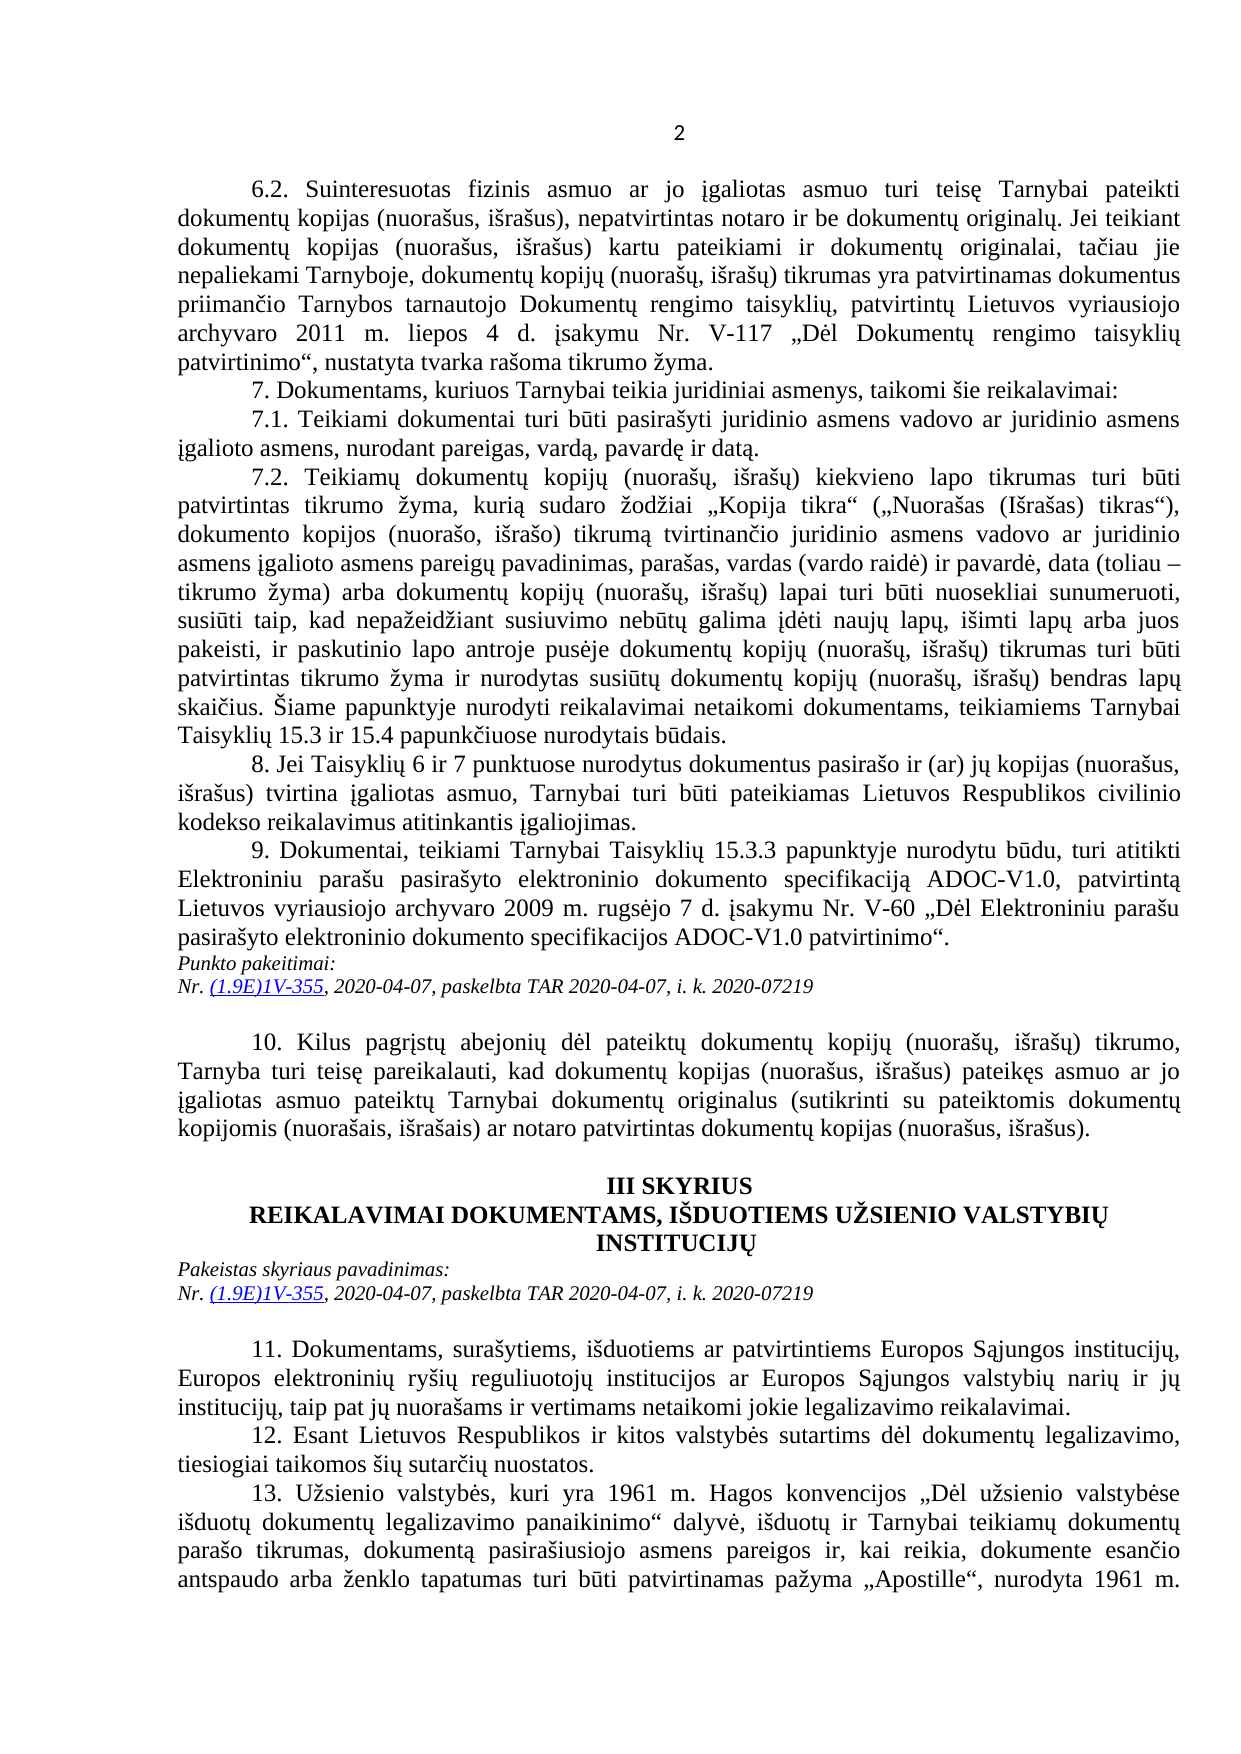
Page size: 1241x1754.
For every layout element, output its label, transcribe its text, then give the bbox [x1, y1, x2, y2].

text 13. Užsienio valstybės, kuri yra 1961 m. Hagos konvencijos „Dėl užsienio valstybėse išduotų dokumentų legalizavimo panaikinimo“ dalyvė, išduotų ir Tarnybai teikiamų dokumentų parašo tikrumas, dokumentą pasirašiusiojo asmens pareigos ir, kai reikia, dokumente esančio antspaudo arba ženklo tapatumas turi būti patvirtinamas pažyma „Apostille“, nurodyta 1961 m. [177, 1478, 1181, 1593]
text 7. Dokumentams, kuriuos Tarnybai teikia juridiniai asmenys, taikomi šie reikalavimai: [177, 375, 1181, 404]
text Nr. (1.9E)1V-355, 2020-04-07, paskelbta TAR 2020-04-07, i. k. 2020-07219 [177, 974, 1181, 998]
text III SKYRIUS [177, 1171, 1181, 1200]
text 11. Dokumentams, surašytiems, išduotiems ar patvirtintiems Europos Sąjungos institucijų, Europos elektroninių ryšių reguliuotojų institucijos ar Europos Sąjungos valstybių narių ir jų institucijų, taip pat jų nuorašams ir vertimams netaikomi jokie legalizavimo reikalavimai. [177, 1334, 1181, 1420]
text Pakeistas skyriaus pavadinimas: [177, 1257, 1181, 1281]
text 9. Dokumentai, teikiami Tarnybai Taisyklių 15.3.3 papunktyje nurodytu būdu, turi atitikti Elektroniniu parašu pasirašyto elektroninio dokumento specifikaciją ADOC-V1.0, patvirtintą Lietuvos vyriausiojo archyvaro 2009 m. rugsėjo 7 d. įsakymu Nr. V-60 „Dėl Elektroniniu parašu pasirašyto elektroninio dokumento specifikacijos ADOC-V1.0 patvirtinimo“. [177, 835, 1181, 950]
text Punkto pakeitimai: [177, 950, 1181, 974]
text 12. Esant Lietuvos Respublikos ir kitos valstybės sutartims dėl dokumentų legalizavimo, tiesiogiai taikomos šių sutarčių nuostatos. [177, 1420, 1181, 1478]
text 8. Jei Taisyklių 6 ir 7 punktuose nurodytus dokumentus pasirašo ir (ar) jų kopijas (nuorašus, išrašus) tvirtina įgaliotas asmuo, Tarnybai turi būti pateikiamas Lietuvos Respublikos civilinio kodekso reikalavimus atitinkantis įgaliojimas. [177, 749, 1181, 835]
text 7.1. Teikiami dokumentai turi būti pasirašyti juridinio asmens vadovo ar juridinio asmens įgalioto asmens, nurodant pareigas, vardą, pavardę ir datą. [177, 404, 1181, 462]
text 7.2. Teikiamų dokumentų kopijų (nuorašų, išrašų) kiekvieno lapo tikrumas turi būti patvirtintas tikrumo žyma, kurią sudaro žodžiai „Kopija tikra“ („Nuorašas (Išrašas) tikras“), dokumento kopijos (nuorašo, išrašo) tikrumą tvirtinančio juridinio asmens vadovo ar juridinio asmens įgalioto asmens pareigų pavadinimas, parašas, vardas (vardo raidė) ir pavardė, data (toliau – tikrumo žyma) arba dokumentų kopijų (nuorašų, išrašų) lapai turi būti nuosekliai sunumeruoti, susiūti taip, kad nepažeidžiant susiuvimo nebūtų galima įdėti naujų lapų, išimti lapų arba juos pakeisti, ir paskutinio lapo antroje pusėje dokumentų kopijų (nuorašų, išrašų) tikrumas turi būti patvirtintas tikrumo žyma ir nurodytas susiūtų dokumentų kopijų (nuorašų, išrašų) bendras lapų skaičius. Šiame papunktyje nurodyti reikalavimai netaikomi dokumentams, teikiamiems Tarnybai Taisyklių 15.3 ir 15.4 papunkčiuose nurodytais būdais. [177, 462, 1181, 749]
text 6.2. Suinteresuotas fizinis asmuo ar jo įgaliotas asmuo turi teisę Tarnybai pateikti dokumentų kopijas (nuorašus, išrašus), nepatvirtintas notaro ir be dokumentų originalų. Jei teikiant dokumentų kopijas (nuorašus, išrašus) kartu pateikiami ir dokumentų originalai, tačiau jie nepaliekami Tarnyboje, dokumentų kopijų (nuorašų, išrašų) tikrumas yra patvirtinamas dokumentus priimančio Tarnybos tarnautojo Dokumentų rengimo taisyklių, patvirtintų Lietuvos vyriausiojo archyvaro 2011 m. liepos 4 d. įsakymu Nr. V-117 „Dėl Dokumentų rengimo taisyklių patvirtinimo“, nustatyta tvarka rašoma tikrumo žyma. [177, 174, 1181, 375]
text REIKALAVIMAI DOKUMENTAMS, IŠDUOTIEMS UŽSIENIO VALSTYBIŲ INSTITUCIJŲ [177, 1200, 1181, 1257]
text 10. Kilus pagrįstų abejonių dėl pateiktų dokumentų kopijų (nuorašų, išrašų) tikrumo, Tarnyba turi teisę pareikalauti, kad dokumentų kopijas (nuorašus, išrašus) pateikęs asmuo ar jo įgaliotas asmuo pateiktų Tarnybai dokumentų originalus (sutikrinti su pateiktomis dokumentų kopijomis (nuorašais, išrašais) ar notaro patvirtintas dokumentų kopijas (nuorašus, išrašus). [177, 1027, 1181, 1142]
text Nr. (1.9E)1V-355, 2020-04-07, paskelbta TAR 2020-04-07, i. k. 2020-07219 [177, 1281, 1181, 1305]
